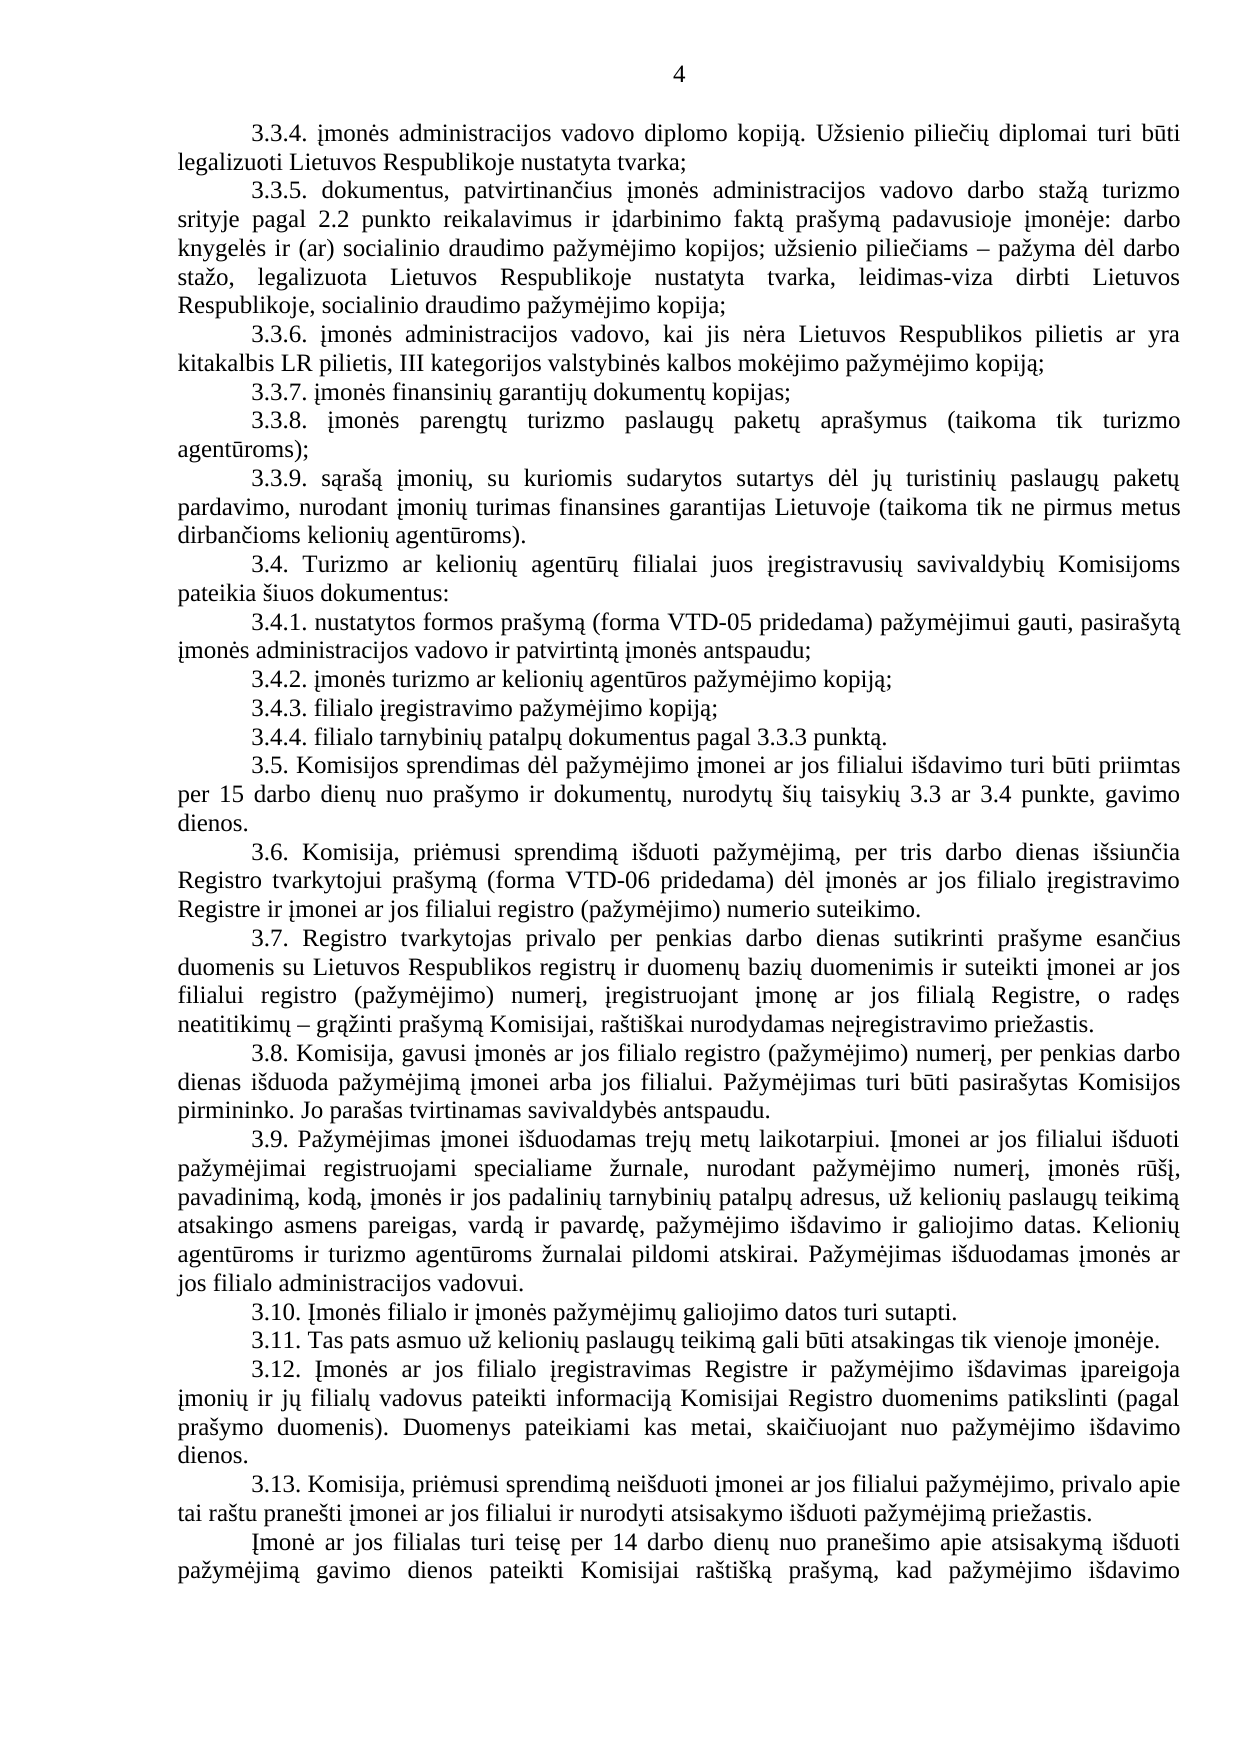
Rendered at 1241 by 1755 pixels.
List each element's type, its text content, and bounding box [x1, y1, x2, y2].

text 3.4.1. nustatytos formos prašymą (forma VTD-05 pridedama) pažymėjimui gauti, pasirašytą įmonės administracijos vadovo ir patvirtintą įmonės antspaudu; [177, 607, 1181, 664]
text 3.4.4. filialo tarnybinių patalpų dokumentus pagal 3.3.3 punktą. [177, 722, 1181, 751]
text 3.5. Komisijos sprendimas dėl pažymėjimo įmonei ar jos filialui išdavimo turi būti priimtas per 15 darbo dienų nuo prašymo ir dokumentų, nurodytų šių taisykių 3.3 ar 3.4 punkte, gavimo dienos. [177, 751, 1181, 837]
text 3.12. Įmonės ar jos filialo įregistravimas Registre ir pažymėjimo išdavimas įpareigoja įmonių ir jų filialų vadovus pateikti informaciją Komisijai Registro duomenims patikslinti (pagal prašymo duomenis). Duomenys pateikiami kas metai, skaičiuojant nuo pažymėjimo išdavimo dienos. [177, 1354, 1181, 1469]
text 3.13. Komisija, priėmusi sprendimą neišduoti įmonei ar jos filialui pažymėjimo, privalo apie tai raštu pranešti įmonei ar jos filialui ir nurodyti atsisakymo išduoti pažymėjimą priežastis. [177, 1469, 1181, 1527]
text 3.3.6. įmonės administracijos vadovo, kai jis nėra Lietuvos Respublikos pilietis ar yra kitakalbis LR pilietis, III kategorijos valstybinės kalbos mokėjimo pažymėjimo kopiją; [177, 319, 1181, 377]
text 3.3.8. įmonės parengtų turizmo paslaugų paketų aprašymus (taikoma tik turizmo agentūroms); [177, 406, 1181, 463]
text 3.3.9. sąrašą įmonių, su kuriomis sudarytos sutartys dėl jų turistinių paslaugų paketų pardavimo, nurodant įmonių turimas finansines garantijas Lietuvoje (taikoma tik ne pirmus metus dirbančioms kelionių agentūroms). [177, 463, 1181, 549]
text 3.6. Komisija, priėmusi sprendimą išduoti pažymėjimą, per tris darbo dienas išsiunčia Registro tvarkytojui prašymą (forma VTD-06 pridedama) dėl įmonės ar jos filialo įregistravimo Registre ir įmonei ar jos filialui registro (pažymėjimo) numerio suteikimo. [177, 837, 1181, 923]
text 3.3.7. įmonės finansinių garantijų dokumentų kopijas; [177, 377, 1181, 406]
text 3.4. Turizmo ar kelionių agentūrų filialai juos įregistravusių savivaldybių Komisijoms pateikia šiuos dokumentus: [177, 549, 1181, 607]
text 3.8. Komisija, gavusi įmonės ar jos filialo registro (pažymėjimo) numerį, per penkias darbo dienas išduoda pažymėjimą įmonei arba jos filialui. Pažymėjimas turi būti pasirašytas Komisijos pirmininko. Jo parašas tvirtinamas savivaldybės antspaudu. [177, 1038, 1181, 1124]
text 3.4.3. filialo įregistravimo pažymėjimo kopiją; [177, 693, 1181, 722]
text 3.4.2. įmonės turizmo ar kelionių agentūros pažymėjimo kopiją; [177, 664, 1181, 693]
text 3.7. Registro tvarkytojas privalo per penkias darbo dienas sutikrinti prašyme esančius duomenis su Lietuvos Respublikos registrų ir duomenų bazių duomenimis ir suteikti įmonei ar jos filialui registro (pažymėjimo) numerį, įregistruojant įmonę ar jos filialą Registre, o radęs neatitikimų – grąžinti prašymą Komisijai, raštiškai nurodydamas neįregistravimo priežastis. [177, 923, 1181, 1038]
text 3.9. Pažymėjimas įmonei išduodamas trejų metų laikotarpiui. Įmonei ar jos filialui išduoti pažymėjimai registruojami specialiame žurnale, nurodant pažymėjimo numerį, įmonės rūšį, pavadinimą, kodą, įmonės ir jos padalinių tarnybinių patalpų adresus, už kelionių paslaugų teikimą atsakingo asmens pareigas, vardą ir pavardę, pažymėjimo išdavimo ir galiojimo datas. Kelionių agentūroms ir turizmo agentūroms žurnalai pildomi atskirai. Pažymėjimas išduodamas įmonės ar jos filialo administracijos vadovui. [177, 1124, 1181, 1297]
text 3.10. Įmonės filialo ir įmonės pažymėjimų galiojimo datos turi sutapti. [177, 1297, 1181, 1326]
text 3.3.5. dokumentus, patvirtinančius įmonės administracijos vadovo darbo stažą turizmo srityje pagal 2.2 punkto reikalavimus ir įdarbinimo faktą prašymą padavusioje įmonėje: darbo knygelės ir (ar) socialinio draudimo pažymėjimo kopijos; užsienio piliečiams – pažyma dėl darbo stažo, legalizuota Lietuvos Respublikoje nustatyta tvarka, leidimas-viza dirbti Lietuvos Respublikoje, socialinio draudimo pažymėjimo kopija; [177, 176, 1181, 319]
text 3.3.4. įmonės administracijos vadovo diplomo kopiją. Užsienio piliečių diplomai turi būti legalizuoti Lietuvos Respublikoje nustatyta tvarka; [177, 118, 1181, 176]
text Įmonė ar jos filialas turi teisę per 14 darbo dienų nuo pranešimo apie atsisakymą išduoti pažymėjimą gavimo dienos pateikti Komisijai raštišką prašymą, kad pažymėjimo išdavimo [177, 1527, 1181, 1584]
text 3.11. Tas pats asmuo už kelionių paslaugų teikimą gali būti atsakingas tik vienoje įmonėje. [177, 1326, 1181, 1354]
